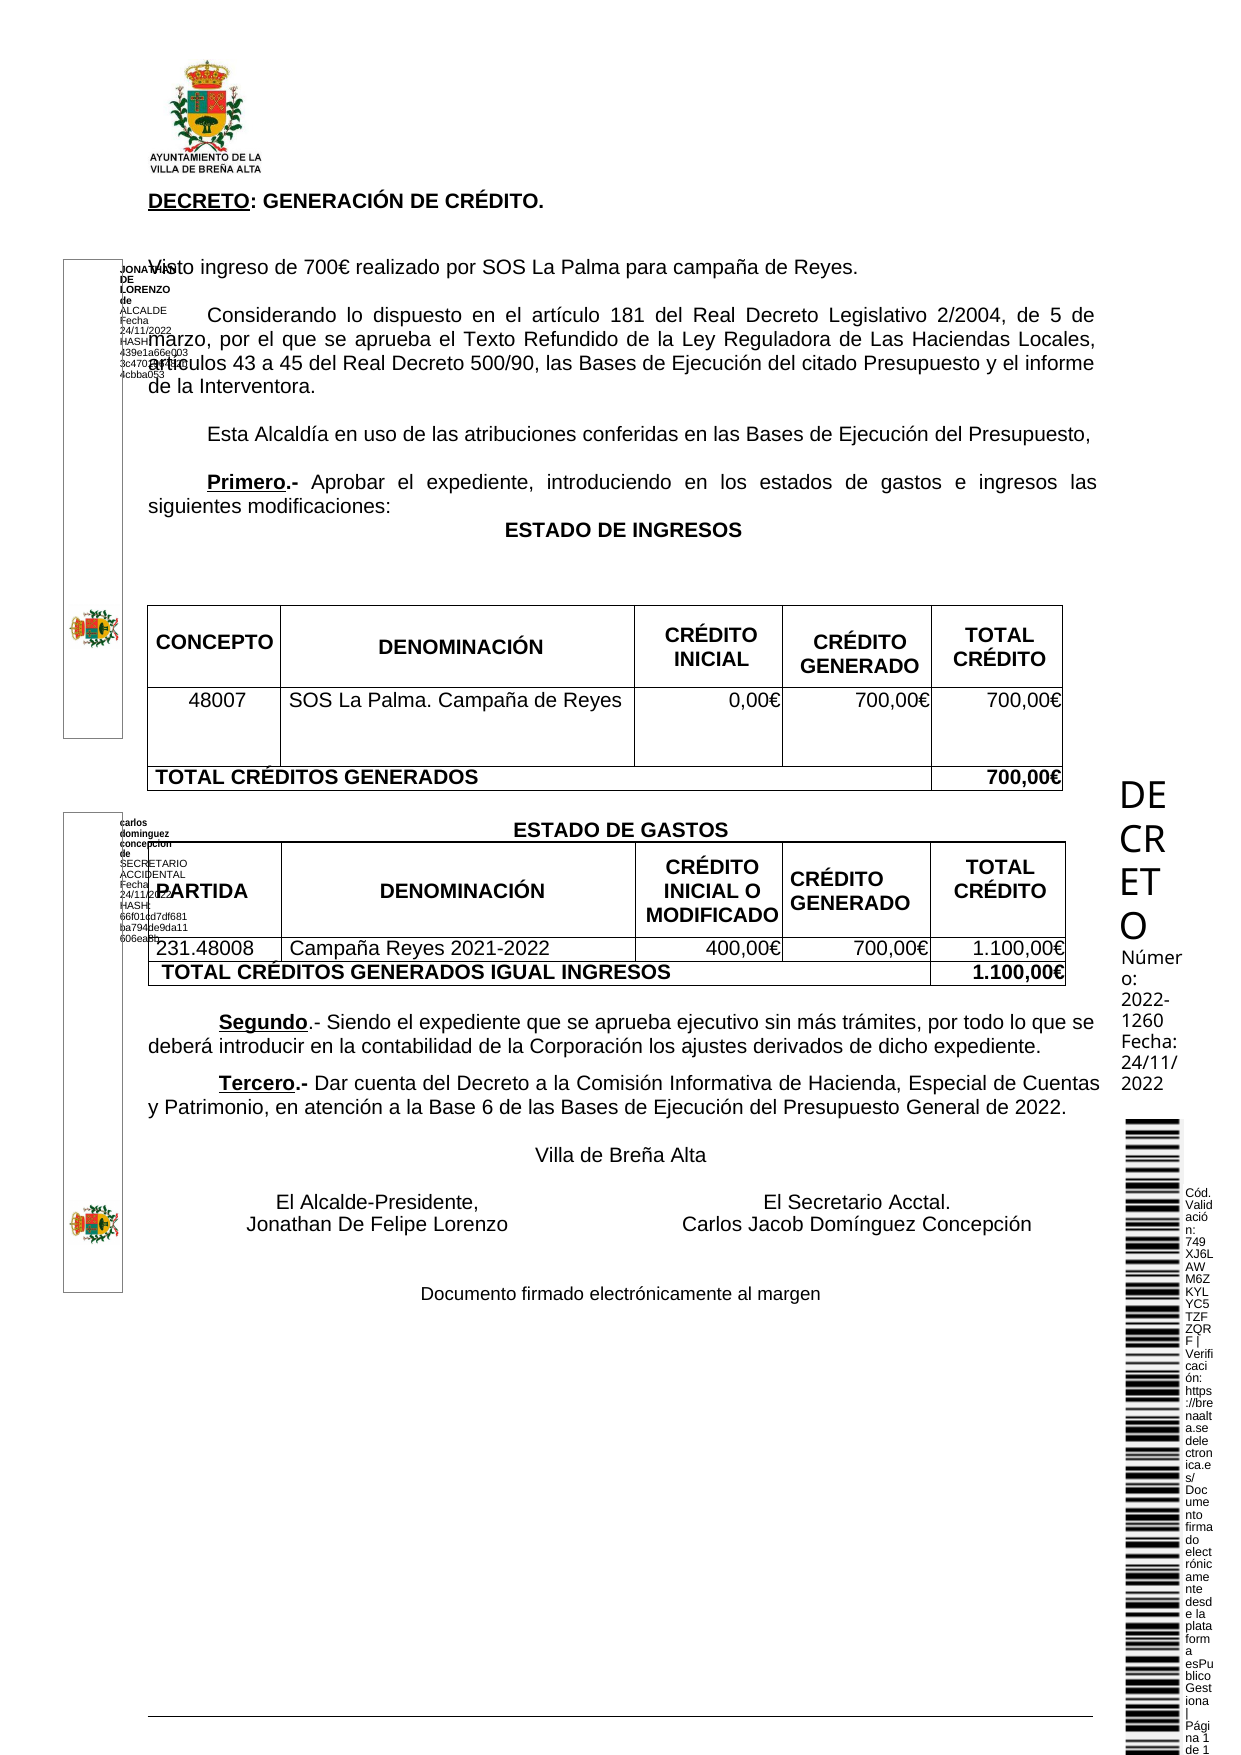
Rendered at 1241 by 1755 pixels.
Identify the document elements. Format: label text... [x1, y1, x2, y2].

table_header TOTAL CRÉDITO [931, 843, 1065, 937]
table_cell 0,00€ [635, 688, 782, 766]
table_cell TOTAL CRÉDITOS GENERADOS IGUAL INGRESOS [149, 962, 930, 985]
table_cell 48007 [148, 688, 280, 766]
text DECRETO [1119, 774, 1186, 948]
text Villa de Breña Alta [185, 1142, 1056, 1166]
table_cell TOTAL CRÉDITOS GENERADOS [148, 767, 931, 790]
table_cell SOS La Palma. Campaña de Reyes [281, 688, 634, 766]
text Segundo.- Siendo el expediente que se aprueba ejecutivo sin más trámites, por todo lo que se deberá introducir en la contabilidad de la Corporación los ajustes derivados de dicho expediente. [148, 1010, 1108, 1058]
table_header PARTIDA [149, 843, 281, 937]
text Documento firmado electrónicamente al margen [185, 1283, 1056, 1304]
table_header CRÉDITO GENERADO [783, 843, 930, 937]
table_cell 700,00€ [932, 767, 1062, 790]
table_header El Secretario Acctal. Carlos Jacob Domínguez Concepción [595, 1191, 1052, 1238]
table_header El Alcalde-Presidente, Jonathan De Felipe Lorenzo [226, 1191, 595, 1238]
table_cell 700,00€ [783, 938, 930, 961]
table_cell 231.48008 [149, 938, 281, 961]
subtitle ESTADO DE GASTOS [185, 817, 1056, 841]
table_header TOTAL CRÉDITO [932, 606, 1062, 687]
table_header CRÉDITO INICIAL [635, 606, 782, 687]
text Tercero.- Dar cuenta del Decreto a la Comisión Informativa de Hacienda, Especial de Cuentas y Patrimonio, en atención a la Base 6 de las Bases de Ejecución del Presupuesto General de 2022. [148, 1071, 1108, 1118]
table_header DENOMINACIÓN [282, 843, 635, 937]
table_cell 700,00€ [932, 688, 1062, 766]
text Número: 2022-1260 Fecha: 24/11/2022 [1121, 948, 1186, 1095]
table_cell 1.100,00€ [931, 962, 1065, 985]
table_header DENOMINACIÓN [281, 606, 634, 687]
table_header CRÉDITO INICIAL O MODIFICADO [636, 843, 782, 937]
text Esta Alcaldía en uso de las atribuciones conferidas en las Bases de Ejecución del Presupuesto, [207, 422, 1195, 446]
text Considerando lo dispuesto en el artículo 181 del Real Decreto Legislativo 2/2004, de 5 de marzo, por el que se aprueba el Texto Refundido de la Ley Reguladora de Las Haciendas Locales, artículos 43 a 45 del Real Decreto 500/90, las Bases de Ejecución del citado Presupuesto y el informe de la Interventora. [148, 302, 1097, 398]
text Visto ingreso de 700€ realizado por SOS La Palma para campaña de Reyes. [64, 260, 122, 738]
subtitle [1117, 772, 1186, 1119]
table_header CONCEPTO [148, 606, 280, 687]
table_header CRÉDITO GENERADO [783, 606, 931, 687]
table_cell Campaña Reyes 2021-2022 [282, 938, 635, 961]
text Primero.- Aprobar el expediente, introduciendo en los estados de gastos e ingresos las siguientes modificaciones: [148, 470, 1097, 518]
text Cód. Validación: 749XJ6LAWM6ZKYLYC5TZFZQRF | Verificación: https://brenaalta.sedelectronica.es/ Documento firmado electrónicamente desde la plataforma esPublico Gestiona | Página 1 de 1 [1185, 1187, 1214, 1754]
text Visto ingreso de 700€ realizado por SOS La Palma para campaña de Reyes. [148, 254, 1195, 278]
text [1183, 1184, 1214, 1754]
table_cell 1.100,00€ [931, 938, 1065, 961]
table_cell 700,00€ [783, 688, 931, 766]
subtitle ESTADO DE INGRESOS [185, 518, 1062, 542]
subtitle [64, 813, 122, 1292]
table_cell 400,00€ [636, 938, 782, 961]
